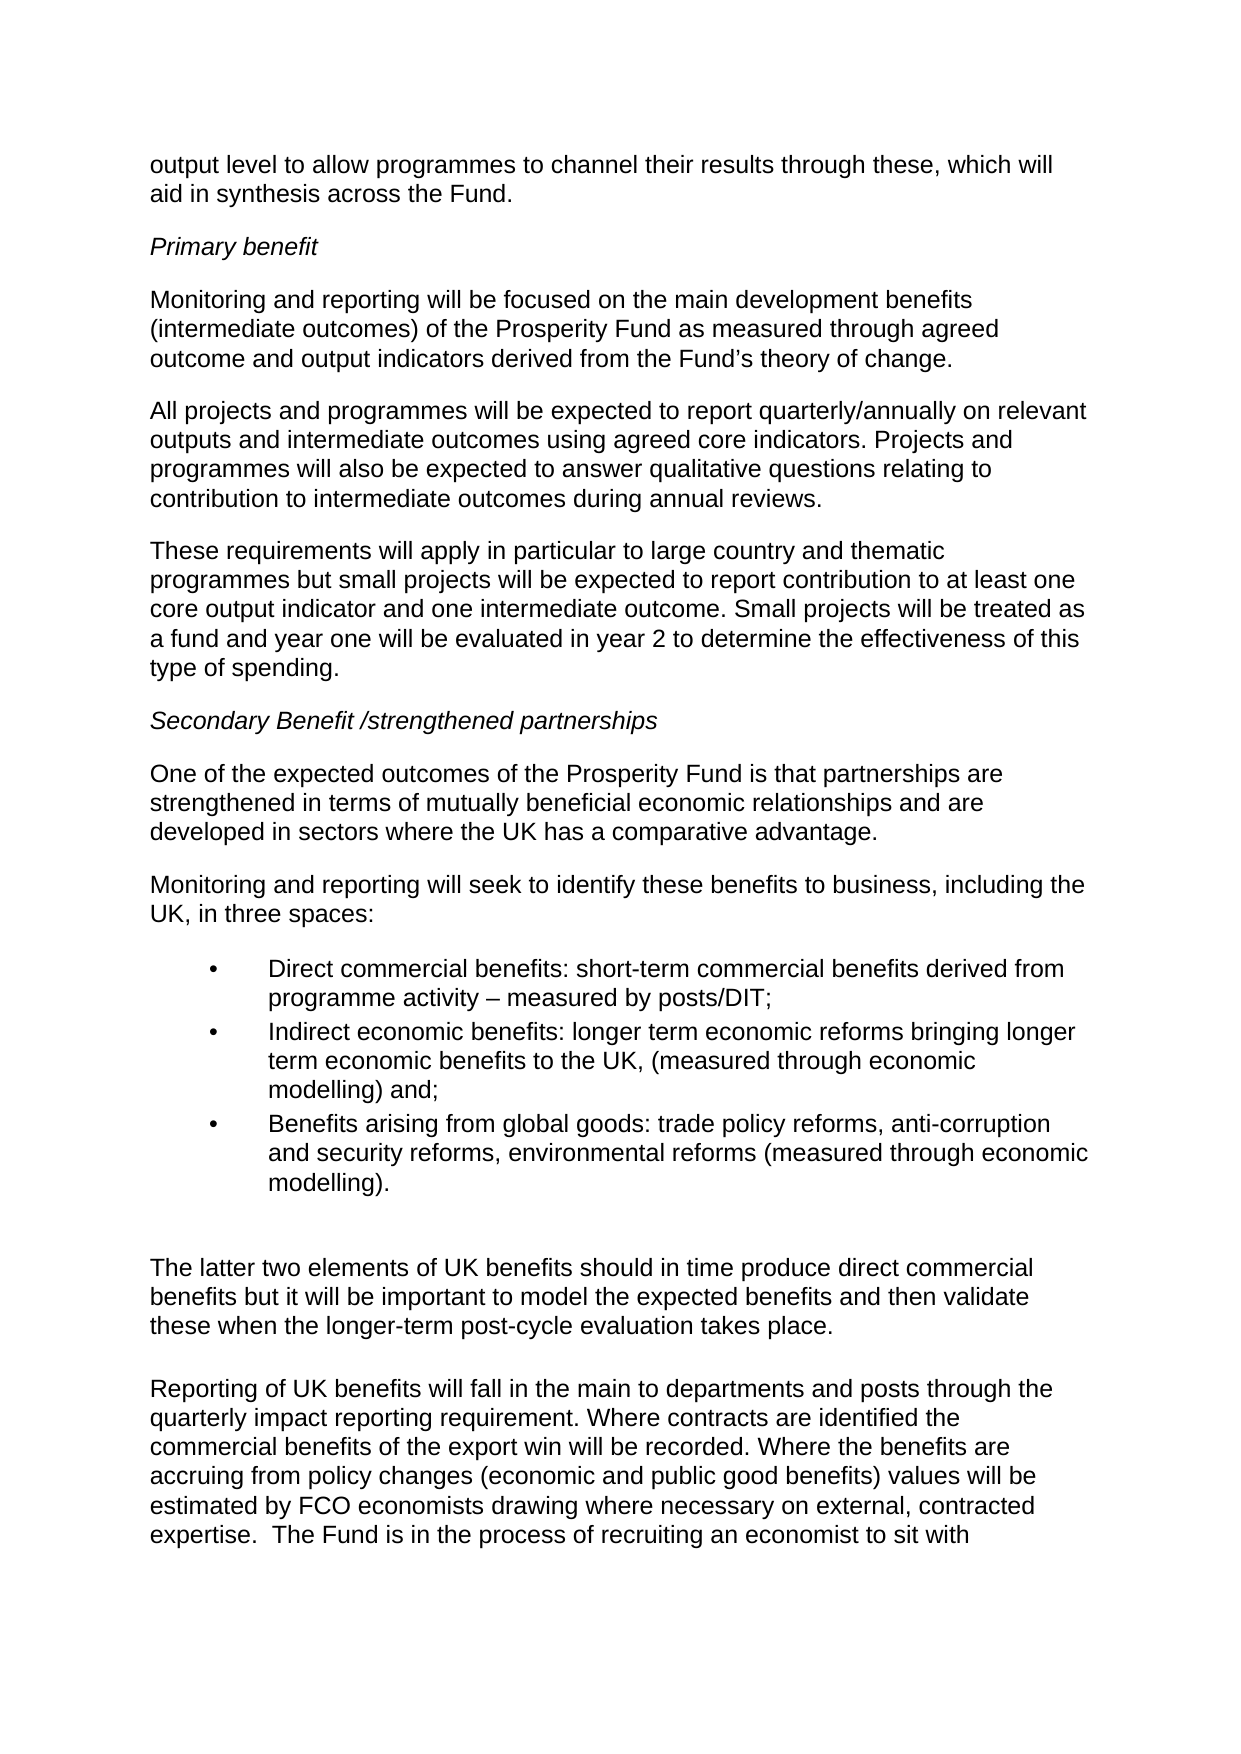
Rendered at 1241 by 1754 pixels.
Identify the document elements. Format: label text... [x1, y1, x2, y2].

text Reporting of UK benefits will fall in the main to departments and posts through the quarterly impact reporting requirement. Where contracts are identified the commercial benefits of the export win will be recorded. Where the benefits are accruing from policy changes (economic and public good benefits) values will be estimated by FCO economists drawing where necessary on external, contracted expertise. The Fund is in the process of recruiting an economist to sit with [149, 1373, 1090, 1549]
text One of the expected outcomes of the Prosperity Fund is that partnerships are strengthened in terms of mutually beneficial economic relationships and are developed in sectors where the UK has a comparative advantage. [149, 759, 1090, 846]
text These requirements will apply in particular to large country and thematic programmes but small projects will be expected to report contribution to at least one core output indicator and one intermediate outcome. Small projects will be treated as a fund and year one will be evaluated in year 2 to determine the effectiveness of this type of spending. [149, 536, 1090, 682]
list Direct commercial benefits: short-term commercial benefits derived from programme activity – measured by posts/DIT; [209, 953, 1090, 1012]
text Monitoring and reporting will be focused on the main development benefits (intermediate outcomes) of the Prosperity Fund as measured through agreed outcome and output indicators derived from the Fund’s theory of change. [149, 285, 1090, 372]
text Monitoring and reporting will seek to identify these benefits to business, including the UK, in three spaces: [149, 870, 1090, 928]
list Indirect economic benefits: longer term economic reforms bringing longer term economic benefits to the UK, (measured through economic modelling) and; [209, 1017, 1090, 1104]
list Benefits arising from global goods: trade policy reforms, anti-corruption and security reforms, environmental reforms (measured through economic modelling). [209, 1109, 1090, 1196]
text The latter two elements of UK benefits should in time produce direct commercial benefits but it will be important to model the expected benefits and then validate these when the longer-term post-cycle evaluation takes place. [149, 1253, 1090, 1340]
text All projects and programmes will be expected to report quarterly/annually on relevant outputs and intermediate outcomes using agreed core indicators. Projects and programmes will also be expected to answer qualitative questions relating to contribution to intermediate outcomes during annual reviews. [149, 396, 1090, 512]
text output level to allow programmes to channel their results through these, which will aid in synthesis across the Fund. [149, 150, 1090, 208]
subtitle Primary benefit [149, 232, 1089, 261]
subtitle Secondary Benefit /strengthened partnerships [149, 706, 1089, 734]
